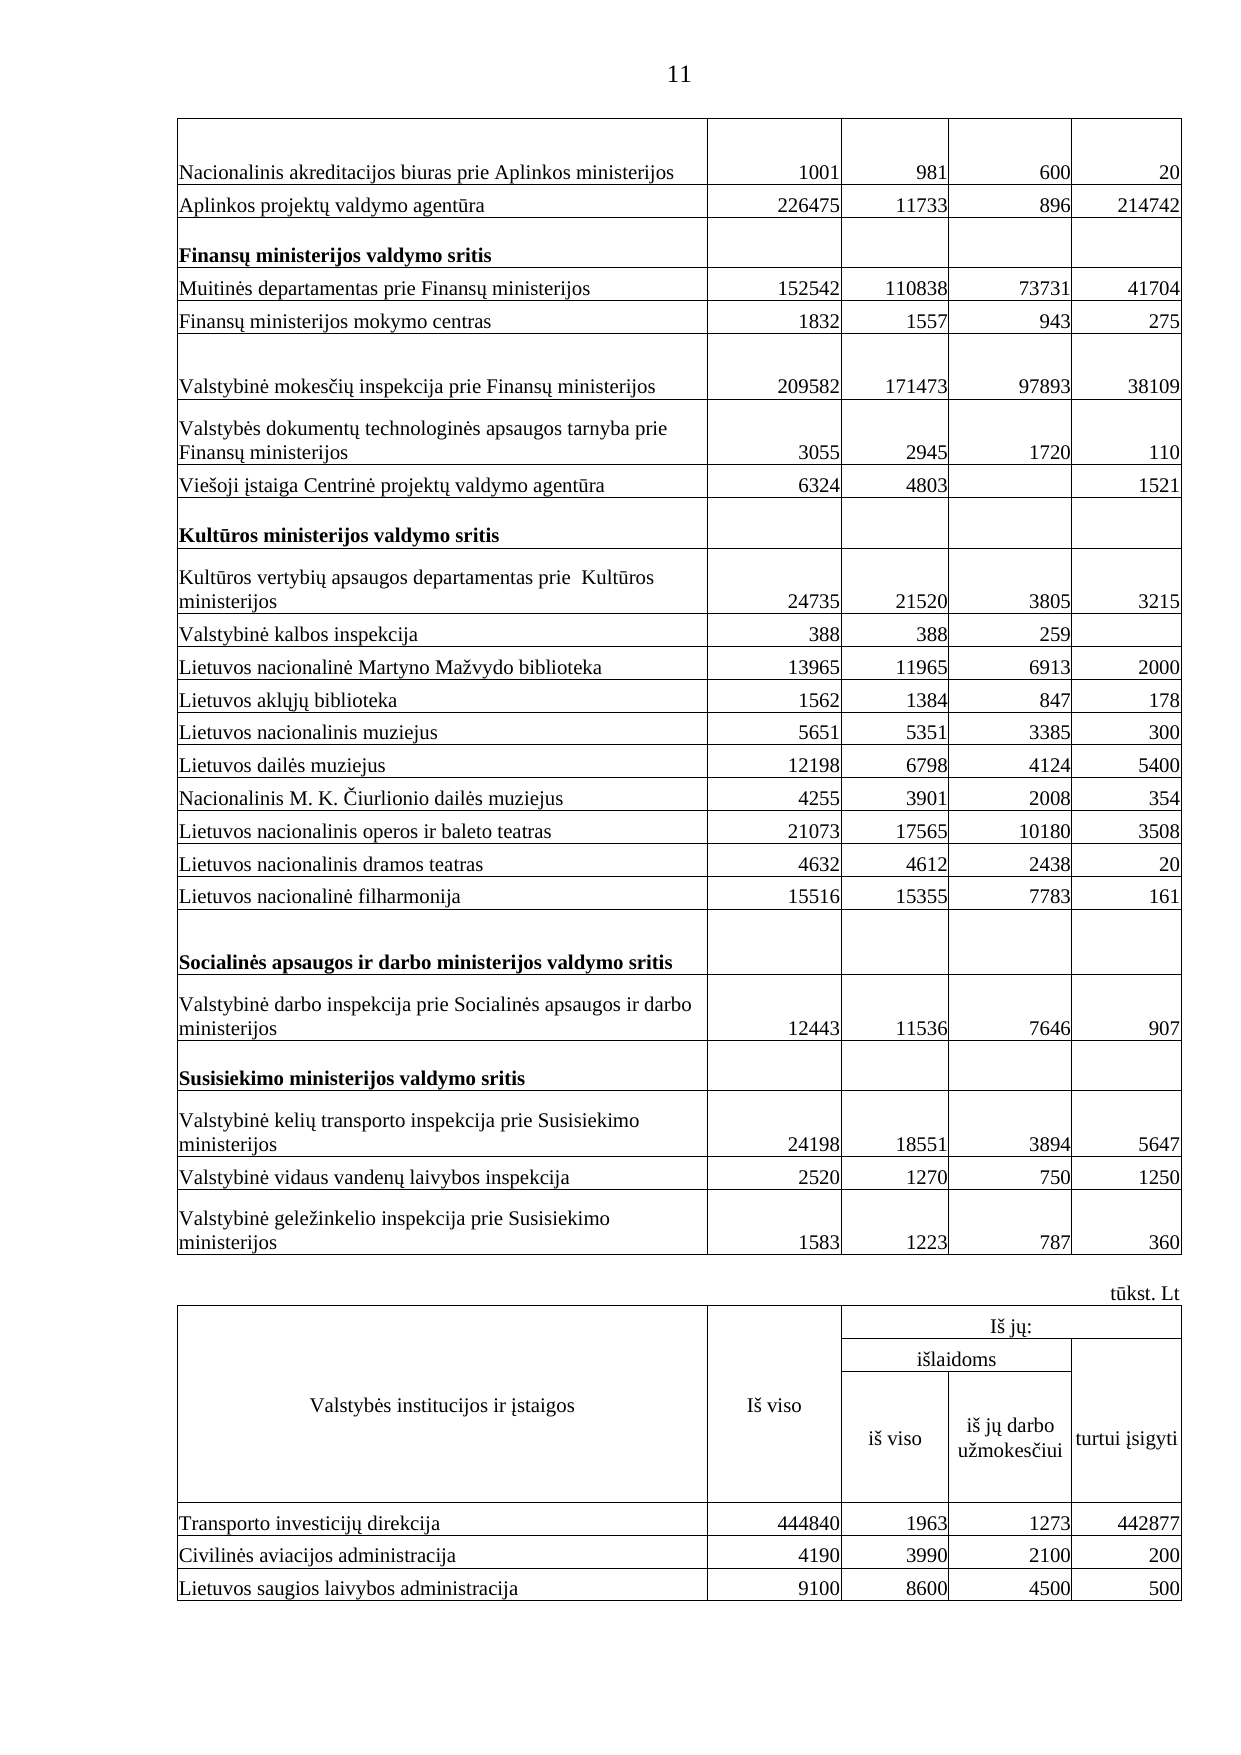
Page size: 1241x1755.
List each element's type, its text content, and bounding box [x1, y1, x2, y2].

table_cell 1557 [842, 301, 948, 333]
table_cell Finansų ministerijos valdymo sritis [178, 218, 707, 267]
table_cell Lietuvos dailės muziejus [178, 745, 707, 777]
table_cell [708, 498, 841, 547]
table_cell 41704 [1072, 268, 1181, 300]
table_cell 18551 [842, 1091, 948, 1156]
table_cell Valstybės dokumentų technologinės apsaugos tarnyba prie Finansų ministerijos [178, 400, 707, 464]
table_cell 4803 [842, 465, 948, 497]
table_cell 20 [1072, 844, 1181, 876]
table_cell iš viso [842, 1372, 948, 1502]
table_cell [1072, 498, 1181, 547]
table_cell 4255 [708, 778, 841, 810]
table_cell Lietuvos saugios laivybos administracija [178, 1569, 707, 1600]
table_cell 10180 [949, 811, 1071, 843]
table_cell turtui įsigyti [1072, 1371, 1181, 1502]
table_cell 6324 [708, 465, 841, 497]
table_cell Lietuvos nacionalinė filharmonija [178, 877, 707, 908]
table_cell 73731 [949, 268, 1071, 300]
table_cell 4612 [842, 844, 948, 876]
table_cell 444840 [708, 1503, 841, 1535]
table_cell 209582 [708, 334, 841, 398]
table_cell 500 [1072, 1569, 1181, 1600]
table_cell 200 [1072, 1536, 1181, 1567]
table_cell 300 [1072, 713, 1181, 744]
table_cell 1223 [842, 1190, 948, 1254]
table_cell [842, 218, 948, 267]
table_cell Socialinės apsaugos ir darbo ministerijos valdymo sritis [178, 910, 707, 974]
table_cell 4124 [949, 745, 1071, 777]
table_cell 259 [949, 614, 1071, 646]
table_cell 442877 [1072, 1503, 1181, 1535]
table_cell 388 [708, 614, 841, 646]
table_cell 388 [842, 614, 948, 646]
table_cell 178 [1072, 680, 1181, 712]
table_cell 5400 [1072, 745, 1181, 777]
table_cell 11965 [842, 647, 948, 679]
table_cell 7646 [949, 975, 1071, 1040]
table_cell 8600 [842, 1569, 948, 1600]
table_cell [708, 910, 841, 974]
table_cell 9100 [708, 1569, 841, 1600]
table_cell iš jų darbo užmokesčiui [949, 1372, 1071, 1502]
table_cell 13965 [708, 647, 841, 679]
table_cell Iš viso [708, 1306, 841, 1502]
table_cell Valstybinė mokesčių inspekcija prie Finansų ministerijos [178, 334, 707, 398]
table_cell 1521 [1072, 465, 1181, 497]
table_cell 38109 [1072, 334, 1181, 398]
table_cell 847 [949, 680, 1071, 712]
table_cell [842, 498, 948, 547]
table_cell 161 [1072, 877, 1181, 908]
table_cell 11733 [842, 185, 948, 217]
table_cell 15516 [708, 877, 841, 908]
table_cell 750 [949, 1157, 1071, 1189]
table_cell Lietuvos nacionalinis dramos teatras [178, 844, 707, 876]
table_cell 2945 [842, 400, 948, 464]
table_cell Lietuvos nacionalinis operos ir baleto teatras [178, 811, 707, 843]
table_cell 11536 [842, 975, 948, 1040]
table_cell 17565 [842, 811, 948, 843]
table_cell [1072, 614, 1181, 646]
table_cell 3055 [708, 400, 841, 464]
table_cell 110 [1072, 400, 1181, 464]
table_cell 1384 [842, 680, 948, 712]
table_cell Lietuvos nacionalinė Martyno Mažvydo biblioteka [178, 647, 707, 679]
table_cell Lietuvos nacionalinis muziejus [178, 713, 707, 744]
table_cell Valstybinė geležinkelio inspekcija prie Susisiekimo ministerijos [178, 1190, 707, 1254]
table_cell [1072, 1339, 1181, 1371]
table_cell [842, 1041, 948, 1090]
table_cell Valstybinė vidaus vandenų laivybos inspekcija [178, 1157, 707, 1189]
table_cell 21520 [842, 549, 948, 613]
table_cell [708, 218, 841, 267]
table_cell 3894 [949, 1091, 1071, 1156]
table_cell 354 [1072, 778, 1181, 810]
table_cell [708, 1041, 841, 1090]
table_cell tūkst. Lt [707, 1255, 1181, 1305]
table_cell Valstybinė darbo inspekcija prie Socialinės apsaugos ir darbo ministerijos [178, 975, 707, 1040]
table_cell 20 [1072, 119, 1181, 184]
table_cell 110838 [842, 268, 948, 300]
table_cell 3385 [949, 713, 1071, 744]
table_cell Viešoji įstaiga Centrinė projektų valdymo agentūra [178, 465, 707, 497]
table_cell 6798 [842, 745, 948, 777]
table_cell 2000 [1072, 647, 1181, 679]
table_cell 1273 [949, 1503, 1071, 1535]
table_cell 943 [949, 301, 1071, 333]
table_cell 3215 [1072, 549, 1181, 613]
table_cell 1583 [708, 1190, 841, 1254]
table_cell [949, 498, 1071, 547]
table_cell [177, 1255, 707, 1305]
table_cell Muitinės departamentas prie Finansų ministerijos [178, 268, 707, 300]
table_cell [949, 465, 1071, 497]
table_cell Susisiekimo ministerijos valdymo sritis [178, 1041, 707, 1090]
table_cell [1072, 910, 1181, 974]
table_cell 2100 [949, 1536, 1071, 1567]
table_cell Finansų ministerijos mokymo centras [178, 301, 707, 333]
table_cell 3805 [949, 549, 1071, 613]
table_cell 6913 [949, 647, 1071, 679]
table_cell 360 [1072, 1190, 1181, 1254]
table_cell 7783 [949, 877, 1071, 908]
table_cell [842, 910, 948, 974]
table_cell 2008 [949, 778, 1071, 810]
table_cell 4632 [708, 844, 841, 876]
table_cell 1963 [842, 1503, 948, 1535]
table_cell 21073 [708, 811, 841, 843]
table_cell 5651 [708, 713, 841, 744]
table_cell 1270 [842, 1157, 948, 1189]
table_cell 5351 [842, 713, 948, 744]
table_cell Nacionalinis akreditacijos biuras prie Aplinkos ministerijos [178, 119, 707, 184]
table_cell 1250 [1072, 1157, 1181, 1189]
table_cell Transporto investicijų direkcija [178, 1503, 707, 1535]
table_cell 896 [949, 185, 1071, 217]
table_cell 171473 [842, 334, 948, 398]
table_cell 24198 [708, 1091, 841, 1156]
table_cell 2520 [708, 1157, 841, 1189]
table_cell Kultūros vertybių apsaugos departamentas prie Kultūros ministerijos [178, 549, 707, 613]
table_cell 3508 [1072, 811, 1181, 843]
table_cell 1832 [708, 301, 841, 333]
table_cell [1072, 1041, 1181, 1090]
table_cell [949, 1041, 1071, 1090]
table_cell 600 [949, 119, 1071, 184]
table_cell 226475 [708, 185, 841, 217]
table_cell [949, 910, 1071, 974]
table_cell 2438 [949, 844, 1071, 876]
table_cell Iš jų: [842, 1306, 1181, 1338]
table_cell Nacionalinis M. K. Čiurlionio dailės muziejus [178, 778, 707, 810]
table_cell Aplinkos projektų valdymo agentūra [178, 185, 707, 217]
table_cell 1562 [708, 680, 841, 712]
table_cell 152542 [708, 268, 841, 300]
table_cell Lietuvos aklųjų biblioteka [178, 680, 707, 712]
table_cell [949, 218, 1071, 267]
table_cell išlaidoms [842, 1339, 1071, 1371]
table_cell Kultūros ministerijos valdymo sritis [178, 498, 707, 547]
table_cell 214742 [1072, 185, 1181, 217]
table_cell Valstybinė kalbos inspekcija [178, 614, 707, 646]
table_cell 1720 [949, 400, 1071, 464]
table_cell 787 [949, 1190, 1071, 1254]
table_cell 12198 [708, 745, 841, 777]
table_cell 5647 [1072, 1091, 1181, 1156]
table_cell 1001 [708, 119, 841, 184]
table_cell 3901 [842, 778, 948, 810]
table_cell 24735 [708, 549, 841, 613]
table_cell [1072, 218, 1181, 267]
table_cell 981 [842, 119, 948, 184]
table_cell 97893 [949, 334, 1071, 398]
table_cell Valstybės institucijos ir įstaigos [178, 1306, 707, 1502]
table_cell 15355 [842, 877, 948, 908]
table_cell 12443 [708, 975, 841, 1040]
table_cell 907 [1072, 975, 1181, 1040]
table_cell 3990 [842, 1536, 948, 1567]
table_cell 4500 [949, 1569, 1071, 1600]
table_cell 4190 [708, 1536, 841, 1567]
table_cell 275 [1072, 301, 1181, 333]
table_cell Valstybinė kelių transporto inspekcija prie Susisiekimo ministerijos [178, 1091, 707, 1156]
table_cell Civilinės aviacijos administracija [178, 1536, 707, 1567]
